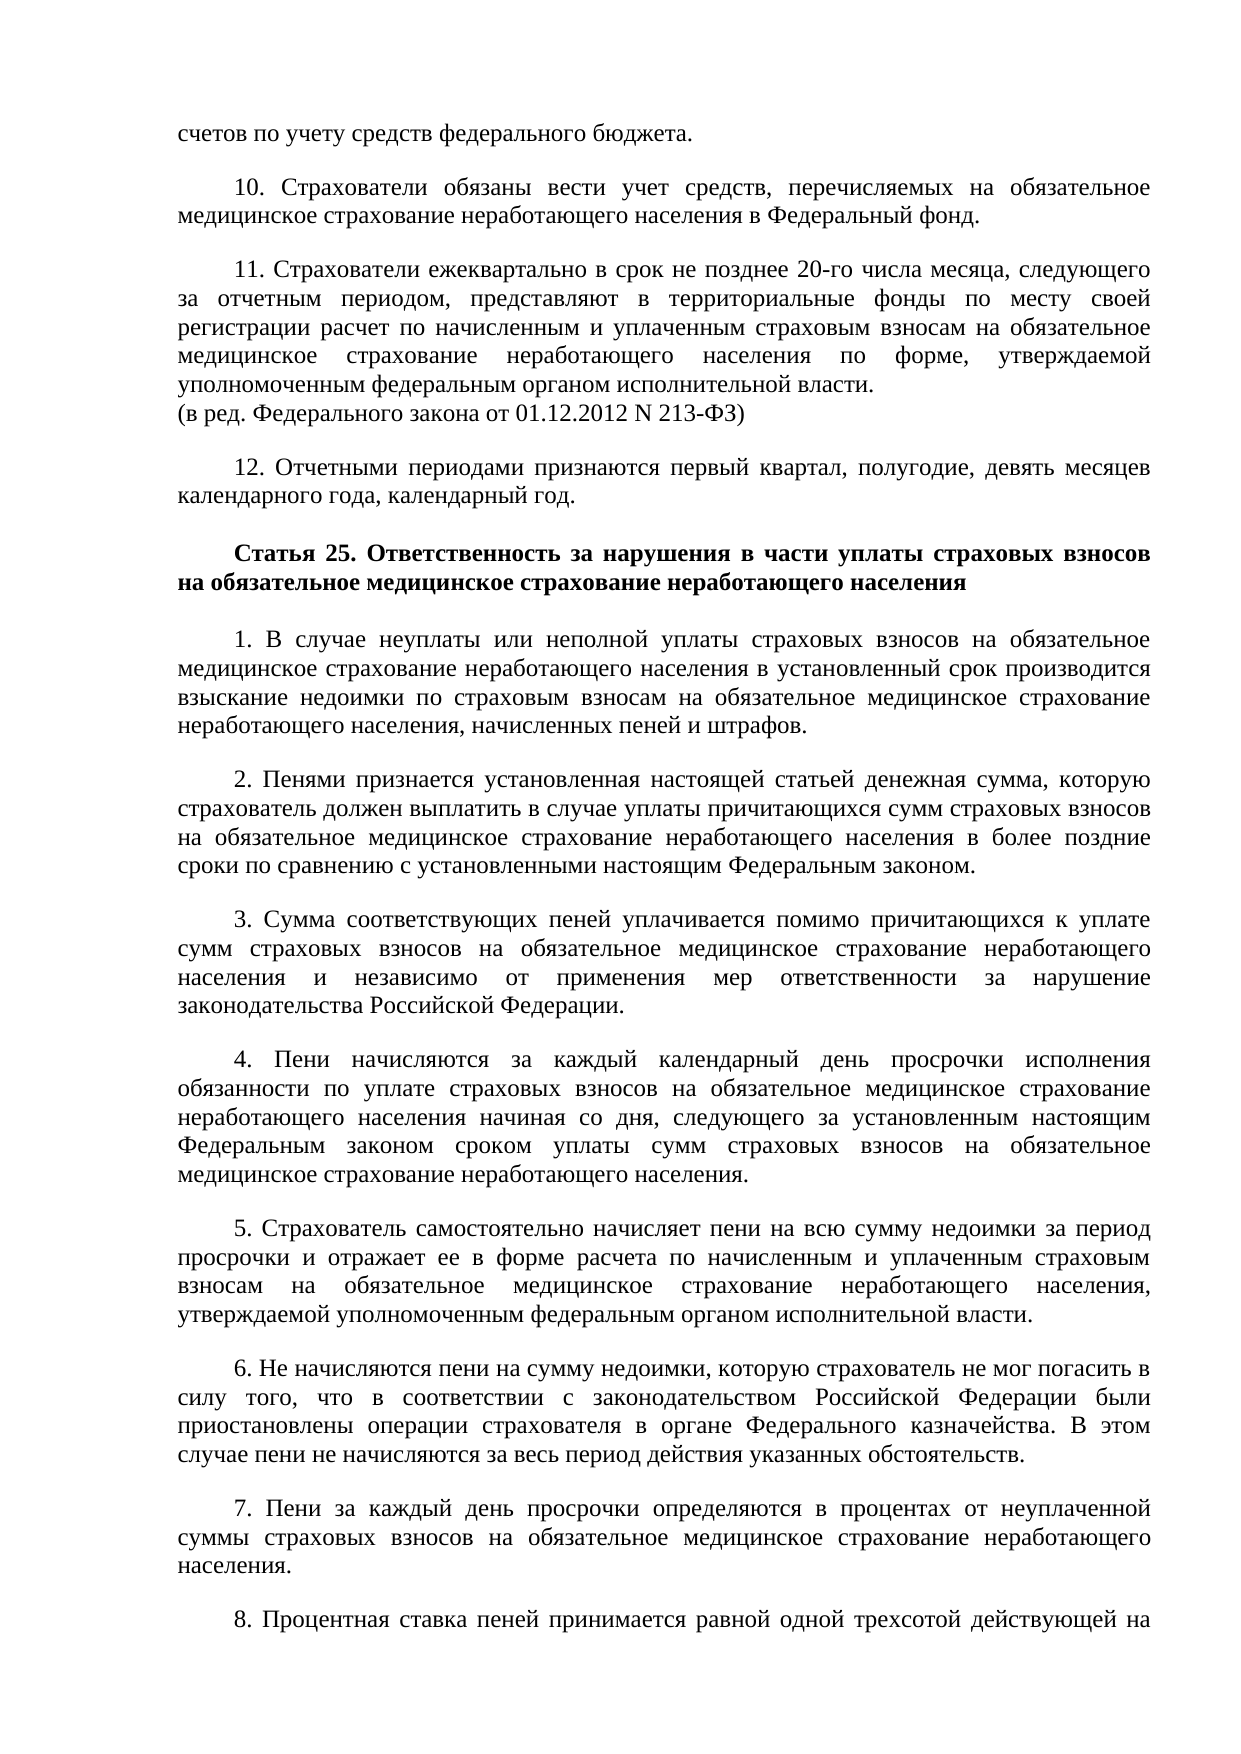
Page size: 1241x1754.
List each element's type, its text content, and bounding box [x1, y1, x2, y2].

text 7. Пени за каждый день просрочки определяются в процентах от неуплаченной суммы страховых взносов на обязательное медицинское страхование неработающего населения. [177, 1493, 1152, 1579]
text 4. Пени начисляются за каждый календарный день просрочки исполнения обязанности по уплате страховых взносов на обязательное медицинское страхование неработающего населения начиная со дня, следующего за установленным настоящим Федеральным законом сроком уплаты сумм страховых взносов на обязательное медицинское страхование неработающего населения. [177, 1044, 1152, 1188]
text 8. Процентная ставка пеней принимается равной одной трехсотой действующей на [177, 1604, 1152, 1633]
text 12. Отчетными периодами признаются первый квартал, полугодие, девять месяцев календарного года, календарный год. [177, 452, 1152, 509]
text 1. В случае неуплаты или неполной уплаты страховых взносов на обязательное медицинское страхование неработающего населения в установленный срок производится взыскание недоимки по страховым взносам на обязательное медицинское страхование неработающего населения, начисленных пеней и штрафов. [177, 624, 1152, 739]
text 2. Пенями признается установленная настоящей статьей денежная сумма, которую страхователь должен выплатить в случае уплаты причитающихся сумм страховых взносов на обязательное медицинское страхование неработающего населения в более поздние сроки по сравнению с установленными настоящим Федеральным законом. [177, 764, 1152, 879]
text 11. Страхователи ежеквартально в срок не позднее 20-го числа месяца, следующего за отчетным периодом, представляют в территориальные фонды по месту своей регистрации расчет по начисленным и уплаченным страховым взносам на обязательное медицинское страхование неработающего населения по форме, утверждаемой уполномоченным федеральным органом исполнительной власти. [177, 254, 1152, 398]
text (в ред. Федерального закона от 01.12.2012 N 213-ФЗ) [177, 398, 1152, 427]
text счетов по учету средств федерального бюджета. [177, 118, 1152, 147]
text 6. Не начисляются пени на сумму недоимки, которую страхователь не мог погасить в силу того, что в соответствии с законодательством Российской Федерации были приостановлены операции страхователя в органе Федерального казначейства. В этом случае пени не начисляются за весь период действия указанных обстоятельств. [177, 1353, 1152, 1468]
text 3. Сумма соответствующих пеней уплачивается помимо причитающихся к уплате сумм страховых взносов на обязательное медицинское страхование неработающего населения и независимо от применения мер ответственности за нарушение законодательства Российской Федерации. [177, 904, 1152, 1019]
text 5. Страхователь самостоятельно начисляет пени на всю сумму недоимки за период просрочки и отражает ее в форме расчета по начисленным и уплаченным страховым взносам на обязательное медицинское страхование неработающего населения, утверждаемой уполномоченным федеральным органом исполнительной власти. [177, 1213, 1152, 1328]
text 10. Страхователи обязаны вести учет средств, перечисляемых на обязательное медицинское страхование неработающего населения в Федеральный фонд. [177, 172, 1152, 229]
title Статья 25. Ответственность за нарушения в части уплаты страховых взносов на обязательное медицинское страхование неработающего населения [177, 538, 1152, 596]
